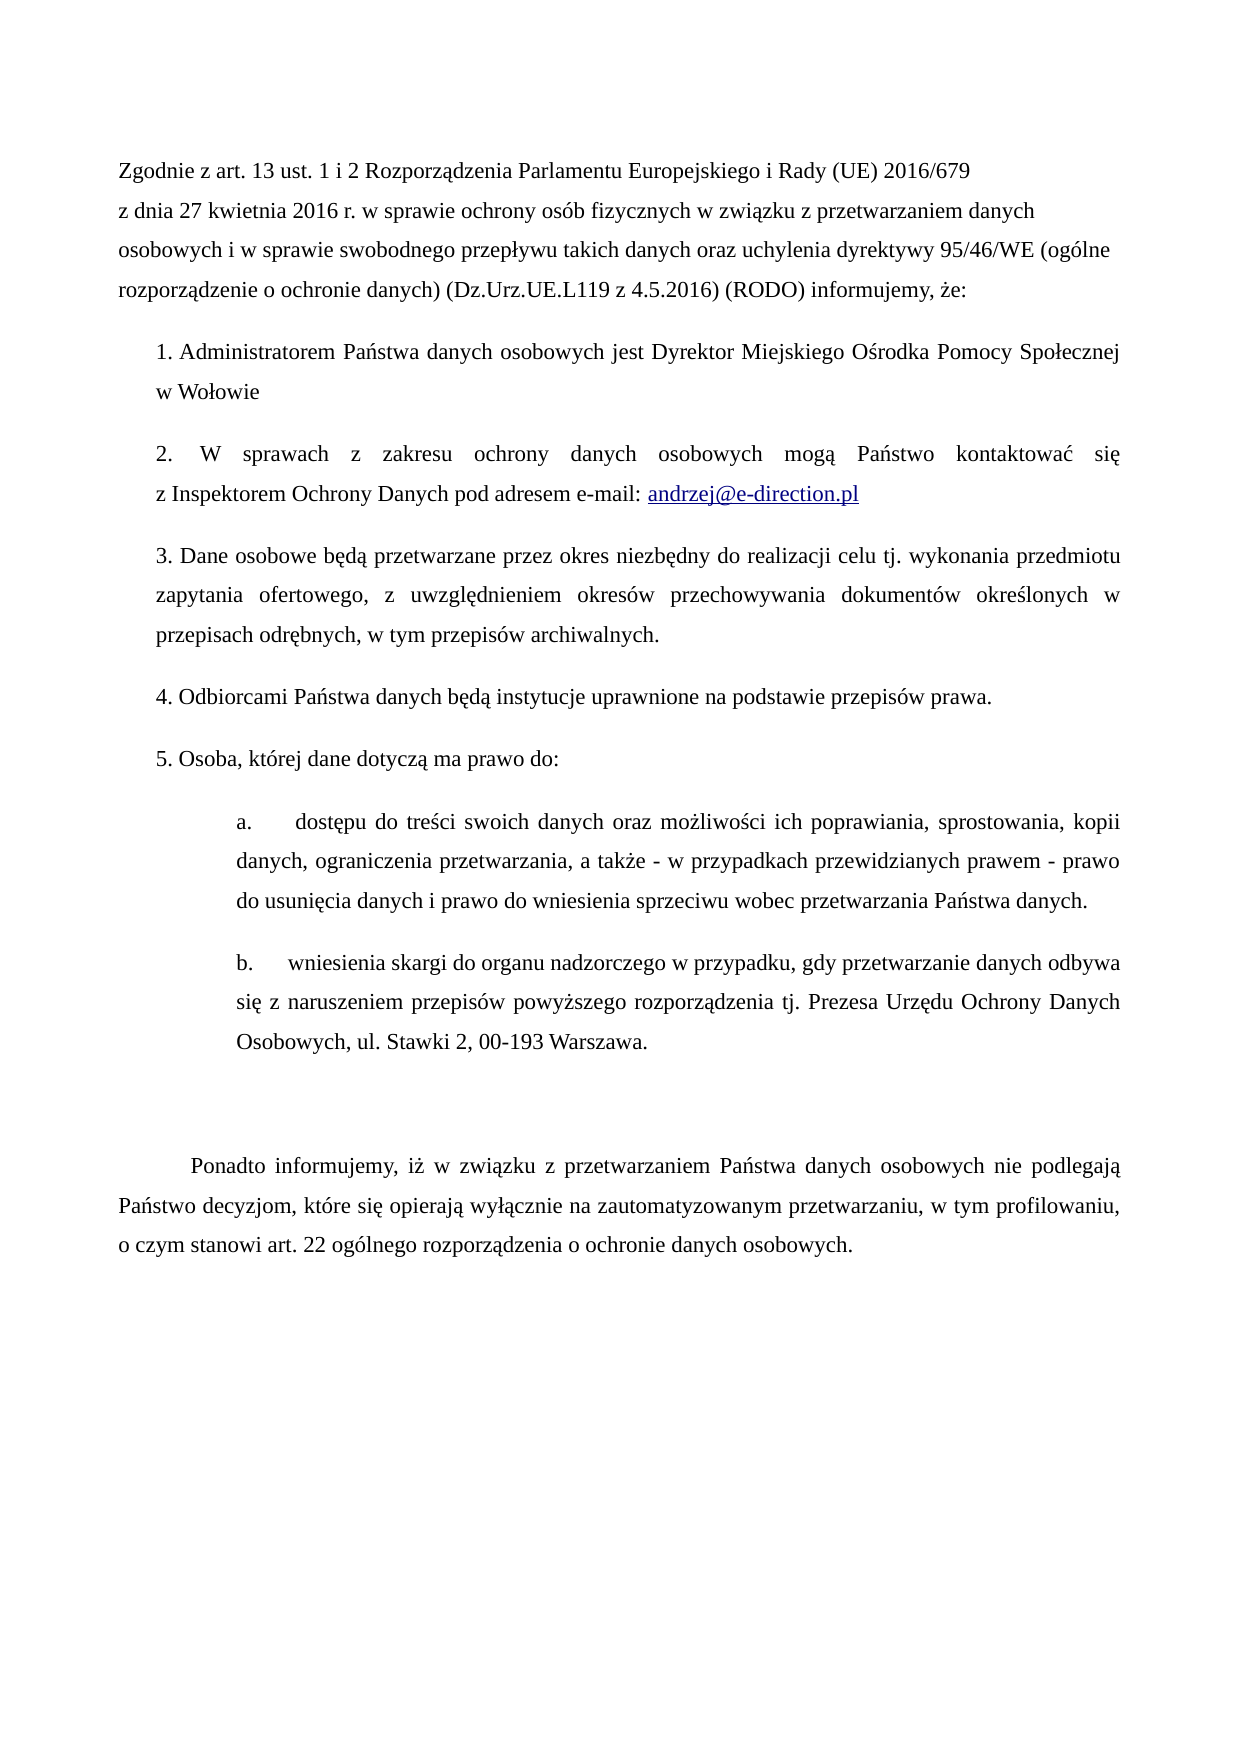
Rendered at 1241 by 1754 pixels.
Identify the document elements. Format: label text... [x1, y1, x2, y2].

text 2. W sprawach z zakresu ochrony danych osobowych mogą Państwo kontaktować się z Inspektorem Ochrony Danych pod adresem e-mail: andrzej@e-direction.pl [156, 440, 1122, 506]
text a. dostępu do treści swoich danych oraz możliwości ich poprawiania, sprostowania, kopii danych, ograniczenia przetwarzania, a także - w przypadkach przewidzianych prawem - prawo do usunięcia danych i prawo do wniesienia sprzeciwu wobec przetwarzania Państwa danych. [236, 808, 1122, 913]
text Zgodnie z art. 13 ust. 1 i 2 Rozporządzenia Parlamentu Europejskiego i Rady (UE) 2016/679 z dnia 27 kwietnia 2016 r. w sprawie ochrony osób fizycznych w związku z przetwarzaniem danych osobowych i w sprawie swobodnego przepływu takich danych oraz uchylenia dyrektywy 95/46/WE (ogólne rozporządzenie o ochronie danych) (Dz.Urz.UE.L119 z 4.5.2016) (RODO) informujemy, że: [118, 118, 1122, 302]
text 4. Odbiorcami Państwa danych będą instytucje uprawnione na podstawie przepisów prawa. [156, 683, 1122, 709]
text 5. Osoba, której dane dotyczą ma prawo do: [156, 745, 1122, 772]
text b. wniesienia skargi do organu nadzorczego w przypadku, gdy przetwarzanie danych odbywa się z naruszeniem przepisów powyższego rozporządzenia tj. Prezesa Urzędu Ochrony Danych Osobowych, ul. Stawki 2, 00-193 Warszawa. [236, 949, 1122, 1054]
text 1. Administratorem Państwa danych osobowych jest Dyrektor Miejskiego Ośrodka Pomocy Społecznej w Wołowie [156, 338, 1122, 404]
text Ponadto informujemy, iż w związku z przetwarzaniem Państwa danych osobowych nie podlegają Państwo decyzjom, które się opierają wyłącznie na zautomatyzowanym przetwarzaniu, w tym profilowaniu, o czym stanowi art. 22 ogólnego rozporządzenia o ochronie danych osobowych. [118, 1152, 1122, 1258]
text 3. Dane osobowe będą przetwarzane przez okres niezbędny do realizacji celu tj. wykonania przedmiotu zapytania ofertowego, z uwzględnieniem okresów przechowywania dokumentów określonych w przepisach odrębnych, w tym przepisów archiwalnych. [156, 542, 1122, 647]
